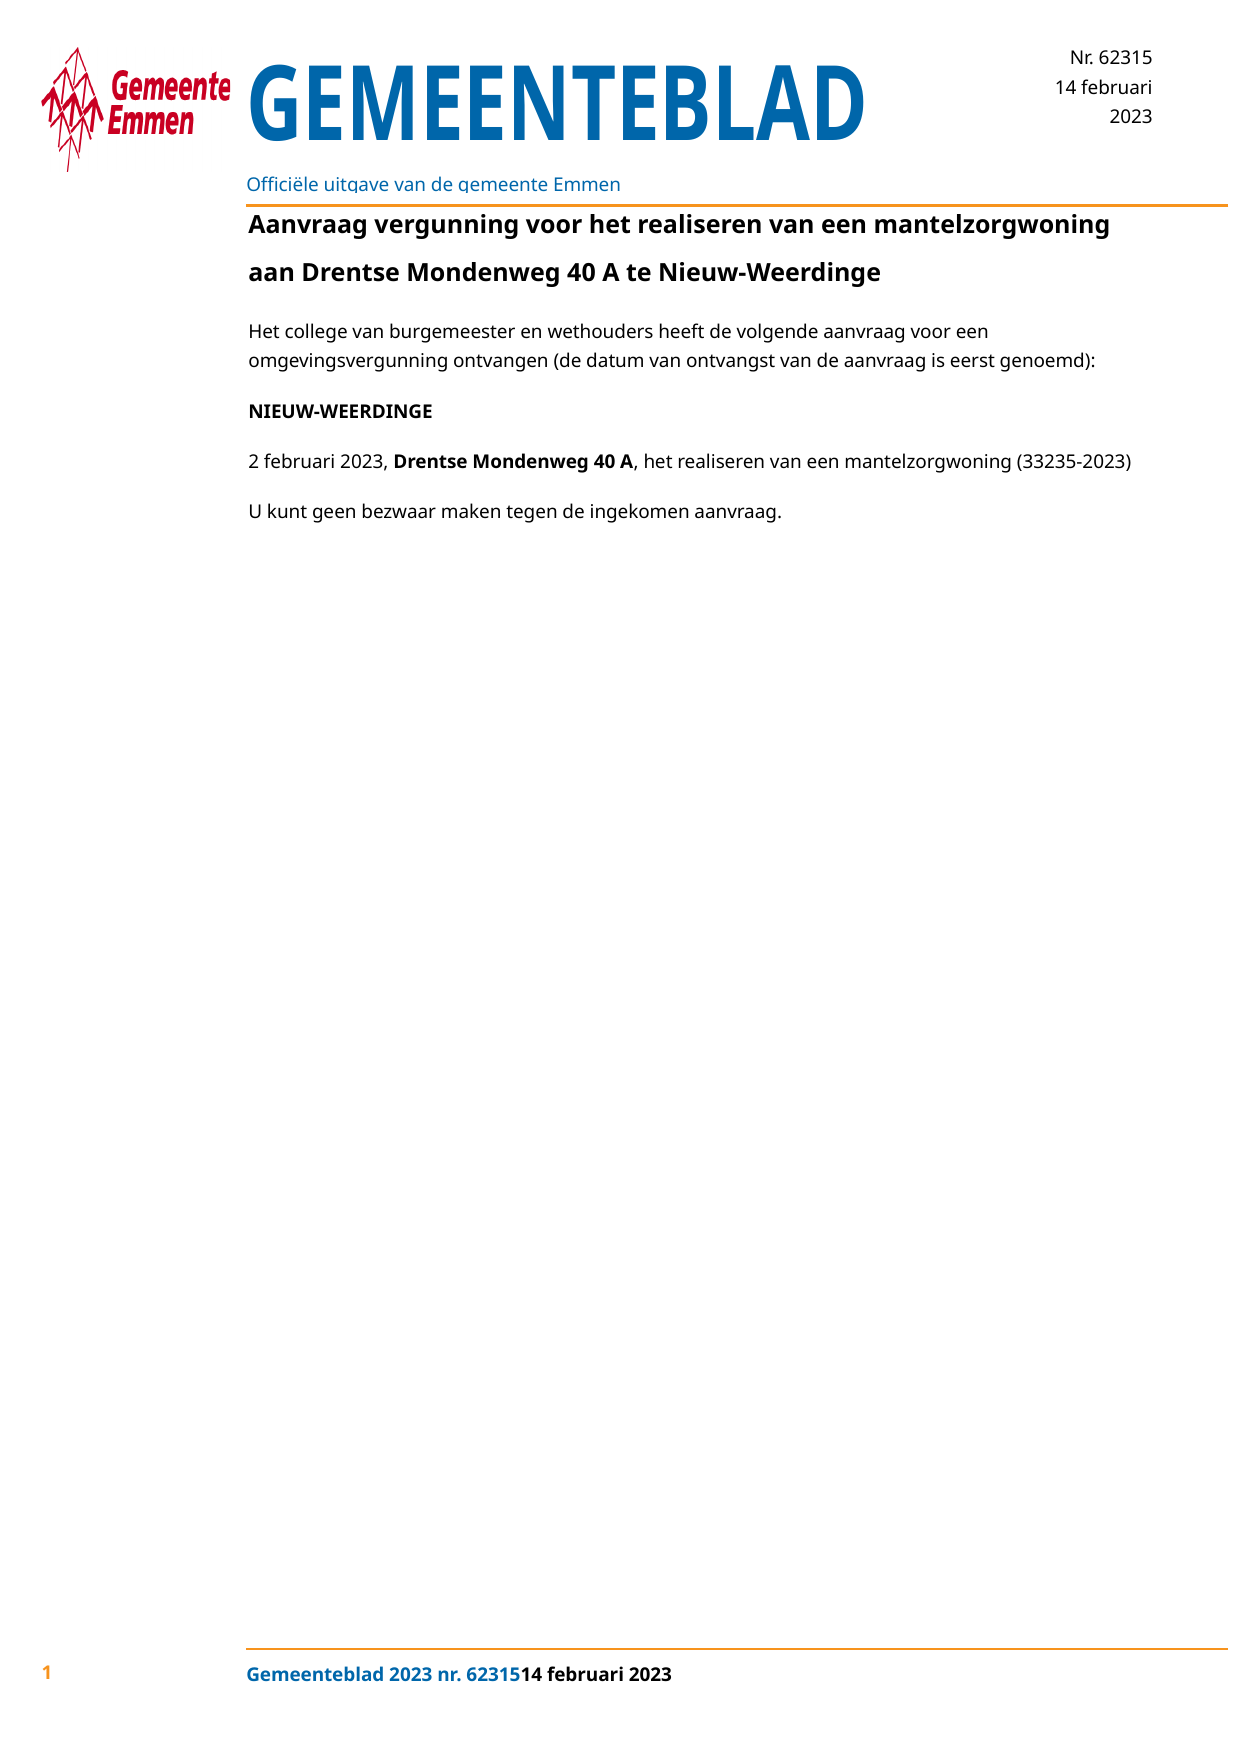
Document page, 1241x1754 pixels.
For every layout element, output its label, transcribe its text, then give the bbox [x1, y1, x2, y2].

text NIEUW-WEERDINGE [248, 398, 1152, 424]
text U kunt geen bezwaar maken tegen de ingekomen aanvraag. [248, 499, 1152, 524]
text Het college van burgemeester en wethouders heeft de volgende aanvraag voor een omgevingsvergunning ontvangen (de datum van ontvangst van de aanvraag is eerst genoemd): [248, 318, 1152, 373]
picture [41, 47, 231, 172]
text Aanvraag vergunning voor het realiseren van een mantelzorgwoning aan Drentse Mondenweg 40 A te Nieuw-Weerdinge [248, 207, 1152, 288]
text 2 februari 2023, Drentse Mondenweg 40 A, het realiseren van een mantelzorgwoning (33235-2023) [248, 448, 1152, 474]
